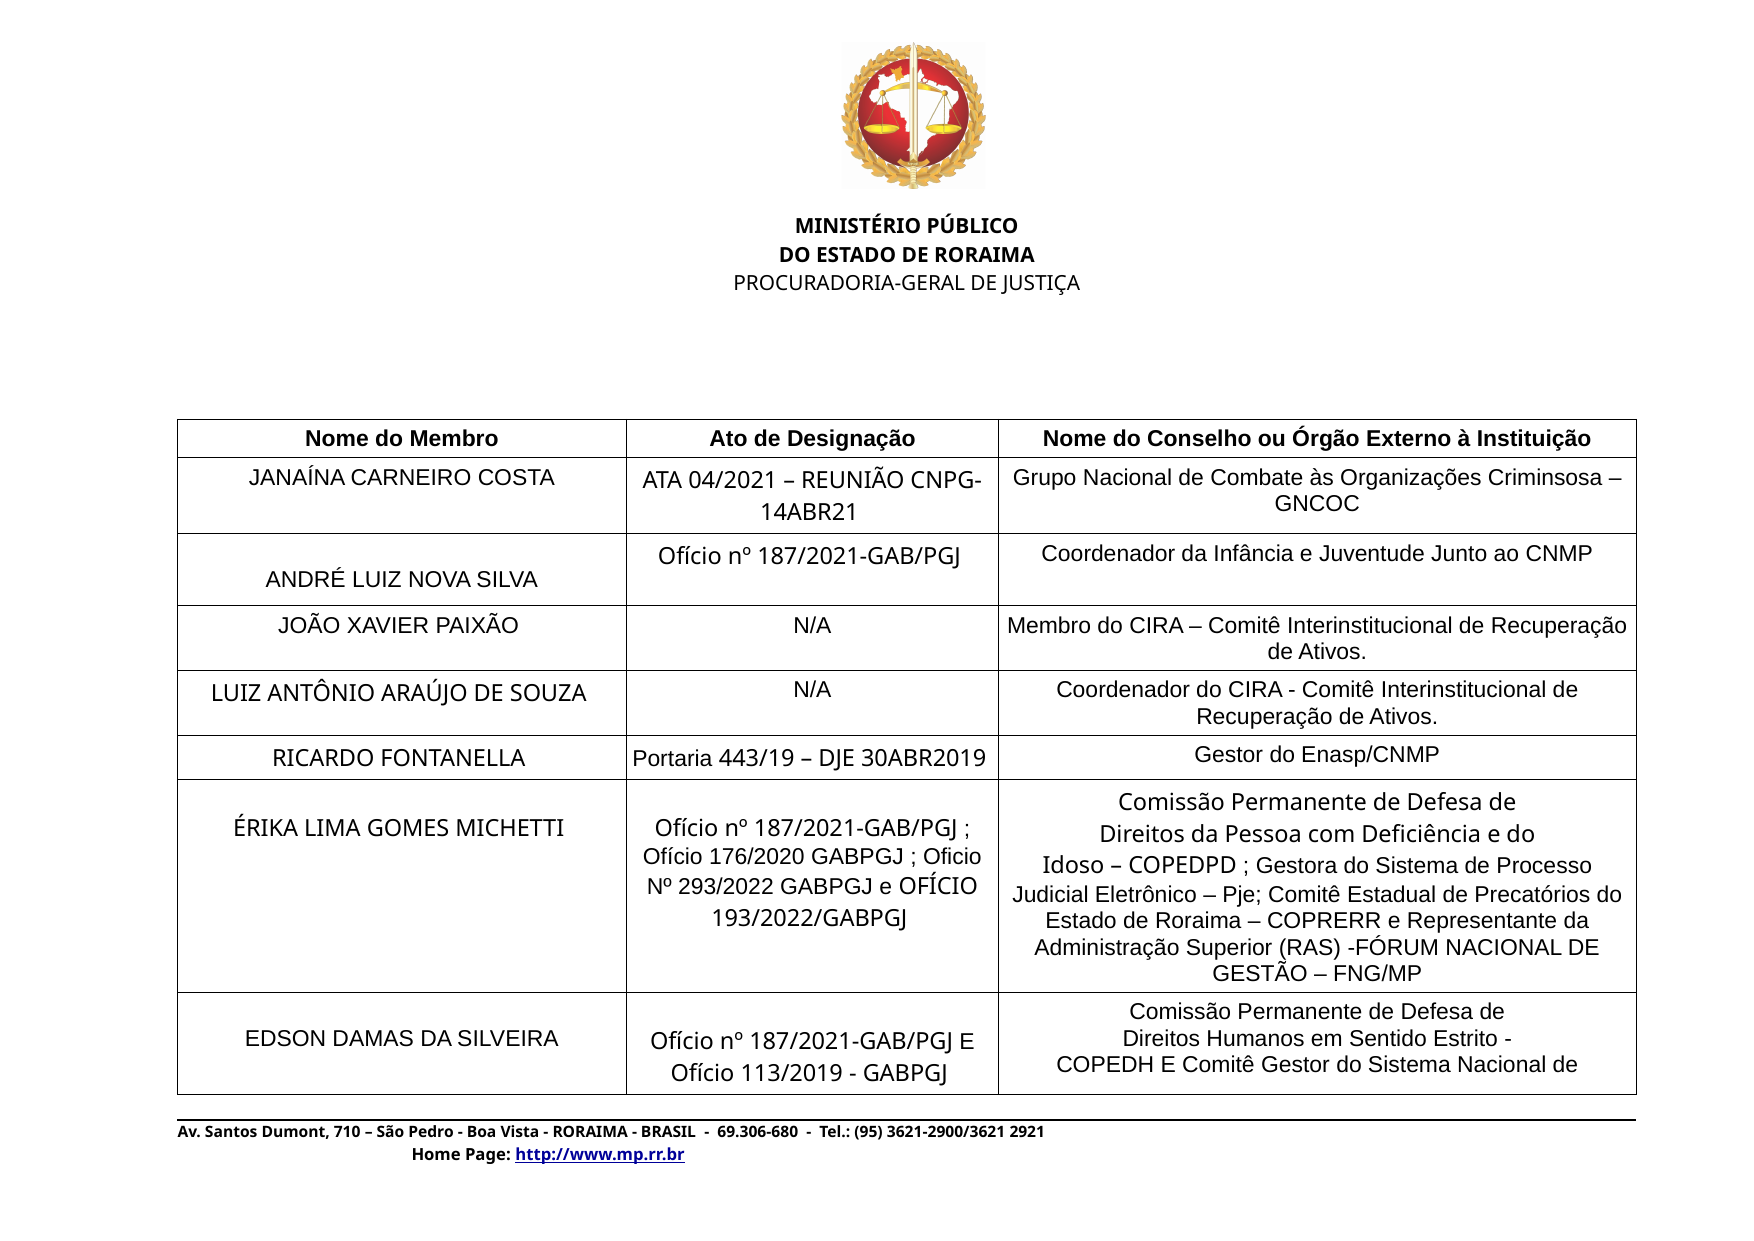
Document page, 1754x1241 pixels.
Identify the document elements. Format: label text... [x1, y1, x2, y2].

table_cell Gestor do Enasp/CNMP [999, 736, 1636, 779]
table_cell JOÃO XAVIER PAIXÃO [178, 606, 626, 670]
table_cell ANDRÉ LUIZ NOVA SILVA [178, 534, 626, 605]
table_cell JANAÍNA CARNEIRO COSTA [178, 458, 626, 533]
table_cell Portaria 443/19 – DJE 30ABR2019 [627, 736, 998, 779]
table_cell Comissão Permanente de Defesa de Direitos Humanos em Sentido Estrito - COPEDH E Comitê Gestor do Sistema Nacional de [999, 993, 1636, 1094]
picture [841, 42, 986, 189]
table_header Nome do Membro [178, 420, 626, 457]
table_cell Membro do CIRA – Comitê Interinstitucional de Recuperação de Ativos. [999, 606, 1636, 670]
table_cell RICARDO FONTANELLA [178, 736, 626, 779]
table_header Ato de Designação [627, 420, 998, 457]
table_cell Coordenador do CIRA - Comitê Interinstitucional de Recuperação de Ativos. [999, 671, 1636, 735]
table_cell N/A [627, 671, 998, 735]
table_cell ATA 04/2021 – REUNIÃO CNPG- 14ABR21 [627, 458, 998, 533]
table_cell Grupo Nacional de Combate às Organizações Criminsosa – GNCOC [999, 458, 1636, 533]
table_cell EDSON DAMAS DA SILVEIRA [178, 993, 626, 1094]
table_cell Coordenador da Infância e Juventude Junto ao CNMP [999, 534, 1636, 605]
table_header Nome do Conselho ou Órgão Externo à Instituição [999, 420, 1636, 457]
table_cell Ofício nº 187/2021-GAB/PGJ [627, 534, 998, 605]
table_cell Ofício nº 187/2021-GAB/PGJ E Ofício 113/2019 - GABPGJ [627, 993, 998, 1094]
table_cell N/A [627, 606, 998, 670]
table_cell Comissão Permanente de Defesa de Direitos da Pessoa com Deficiência e do Idoso – COPEDPD ; Gestora do Sistema de Processo Judicial Eletrônico – Pje; Comitê Estadual de Precatórios do Estado de Roraima – COPRERR e Representante da Administração Superior (RAS) -FÓRUM NACIONAL DE GESTÃO – FNG/MP [999, 780, 1636, 992]
table_cell ÉRIKA LIMA GOMES MICHETTI [178, 780, 626, 992]
table_cell LUIZ ANTÔNIO ARAÚJO DE SOUZA [178, 671, 626, 735]
table_cell Ofício nº 187/2021-GAB/PGJ ; Ofício 176/2020 GABPGJ ; Oficio Nº 293/2022 GABPGJ e OFÍCIO 193/2022/GABPGJ [627, 780, 998, 992]
